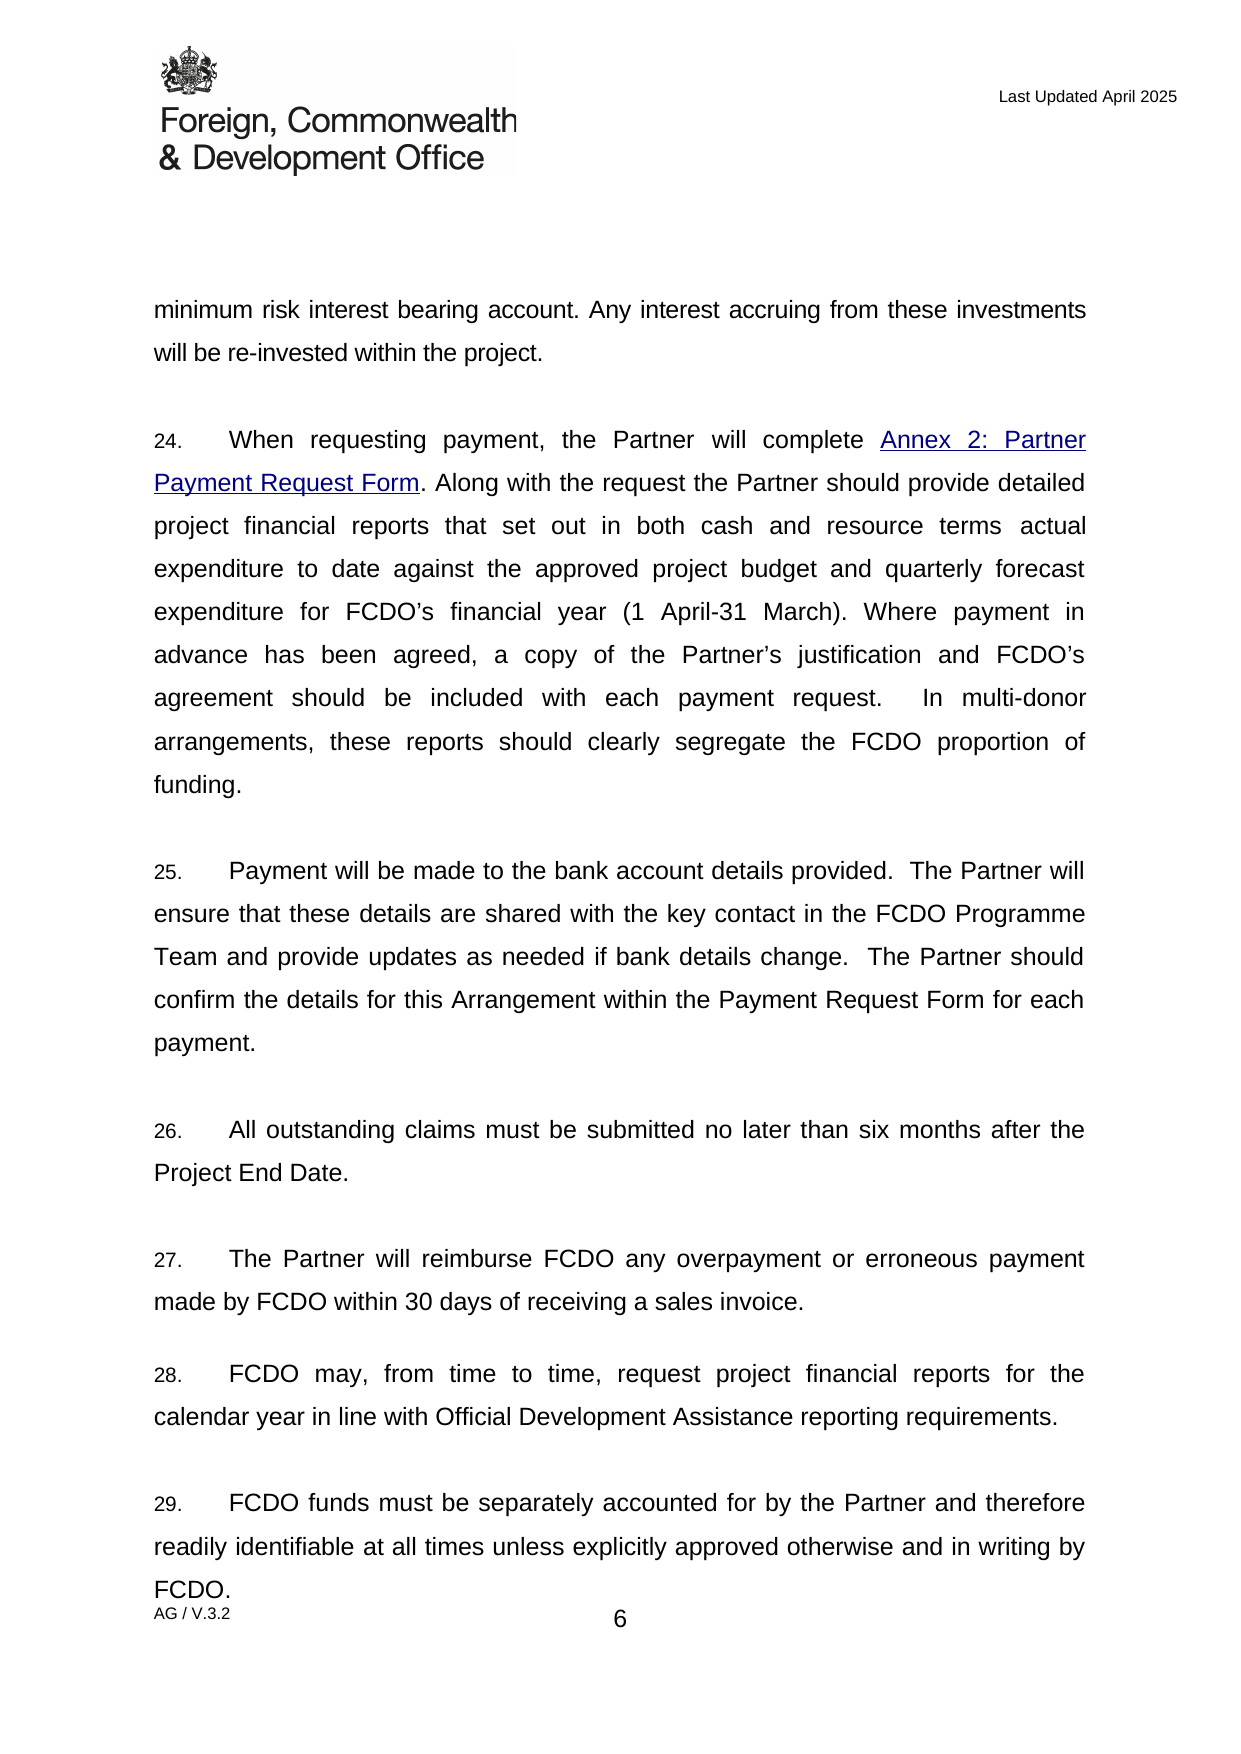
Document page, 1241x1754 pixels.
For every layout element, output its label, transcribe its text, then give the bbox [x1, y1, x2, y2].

list FCDO may, from time to time, request project financial reports for the calendar year in line with Official Development Assistance reporting requirements. [153, 1359, 1087, 1431]
list Payment will be made to the bank account details provided. The Partner will ensure that these details are shared with the key contact in the FCDO Programme Team and provide updates as needed if bank details change. The Partner should confirm the details for this Arrangement within the Payment Request Form for each payment. [153, 856, 1087, 1057]
list When requesting payment, the Partner will complete Annex 2: Partner Payment Request Form. Along with the request the Partner should provide detailed project financial reports that set out in both cash and resource terms actual expenditure to date against the approved project budget and quarterly forecast expenditure for FCDO’s financial year (1 April-31 March). Where payment in advance has been agreed, a copy of the Partner’s justification and FCDO’s agreement should be included with each payment request. In multi-donor arrangements, these reports should clearly segregate the FCDO proportion of funding. [153, 425, 1087, 798]
list The Partner will reimburse FCDO any overpayment or erroneous payment made by FCDO within 30 days of receiving a sales invoice. [153, 1244, 1087, 1316]
list minimum risk interest bearing account. Any interest accruing from these investments will be re-invested within the project. [153, 295, 1087, 367]
list FCDO funds must be separately accounted for by the Partner and therefore readily identifiable at all times unless explicitly approved otherwise and in writing by FCDO. [153, 1488, 1087, 1603]
list All outstanding claims must be submitted no later than six months after the Project End Date. [153, 1115, 1087, 1187]
